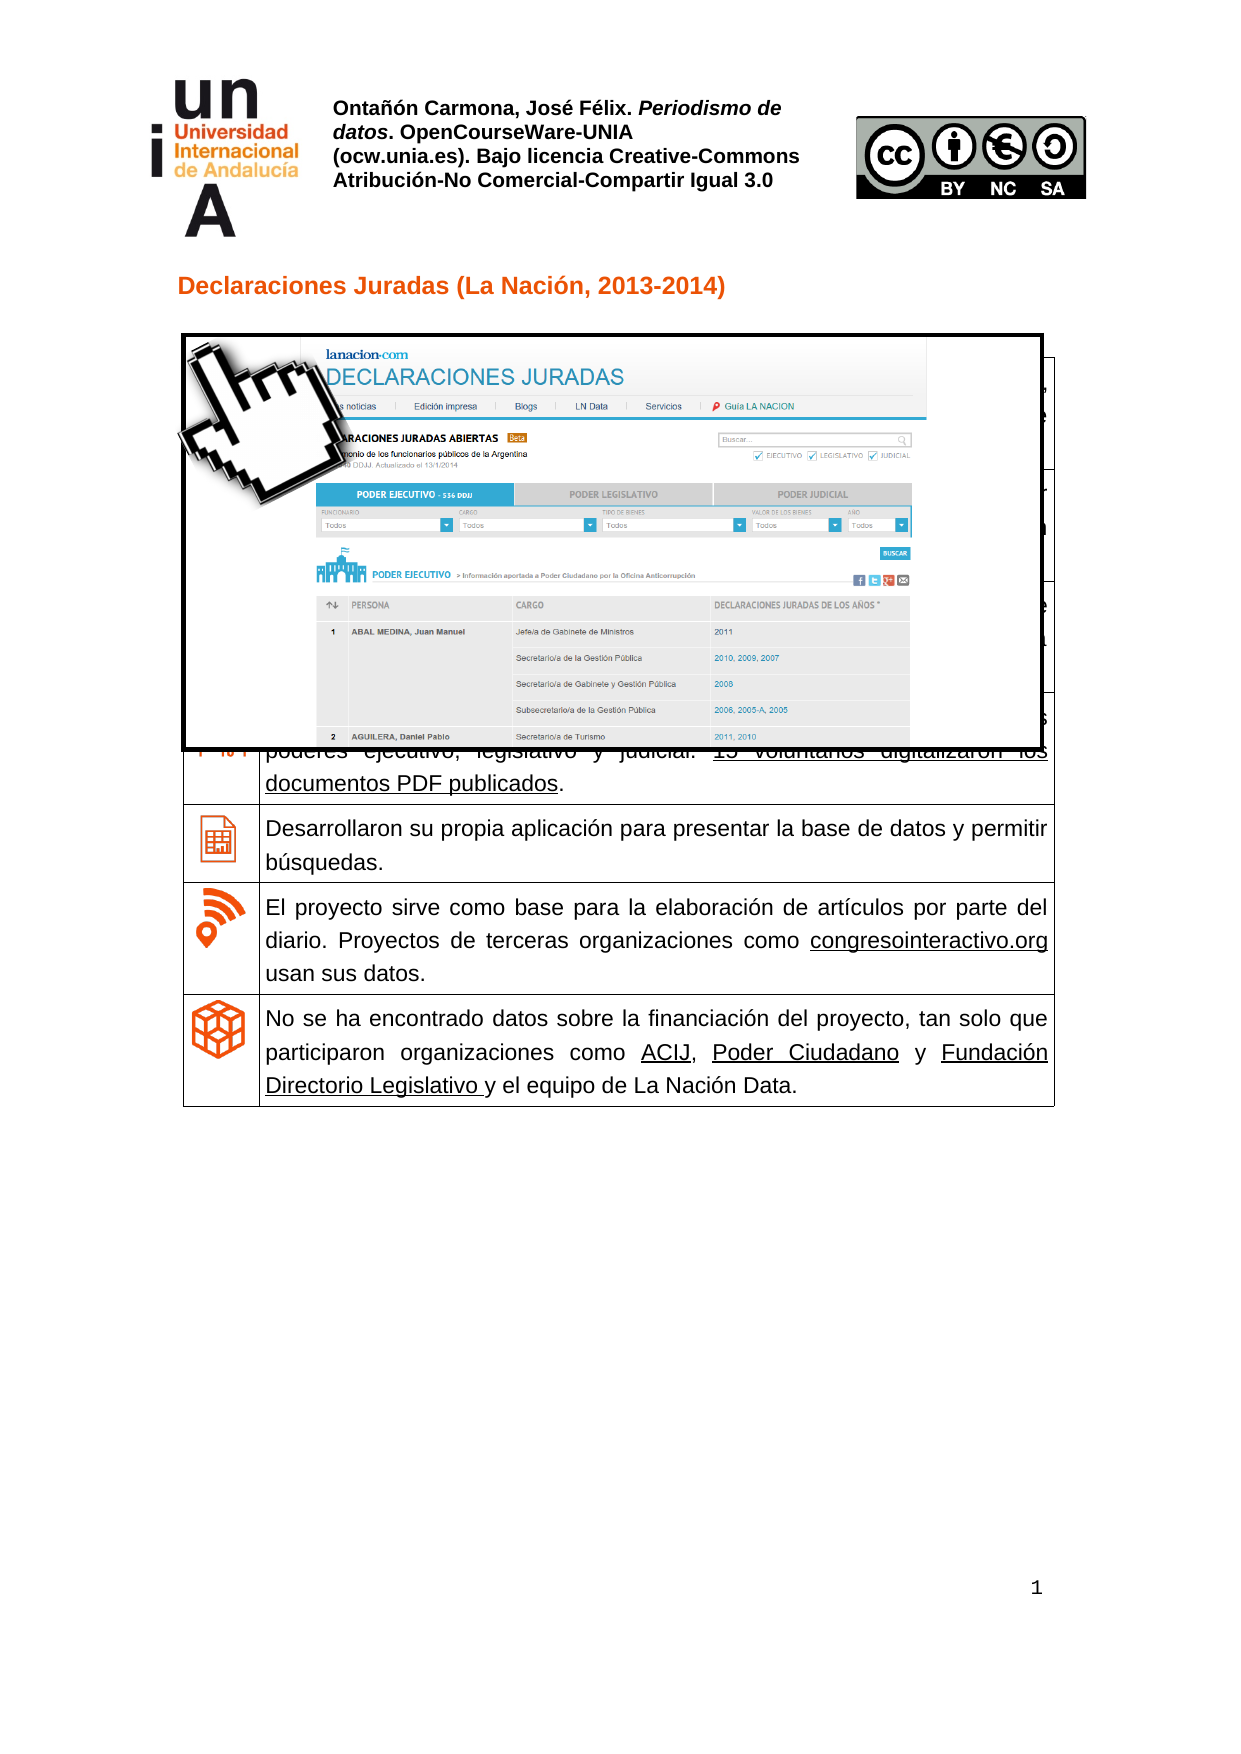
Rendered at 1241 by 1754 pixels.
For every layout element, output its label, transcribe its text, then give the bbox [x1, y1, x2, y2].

table_cell [184, 883, 259, 994]
table_cell Se realizó una petición de información a los respectivos órganos de los poderes ejecutivo, legislativo y judicial. 15 voluntarios digitalizaron los documentos PDF publicados. [260, 693, 1054, 804]
table_cell Desarrollaron su propia aplicación para presentar la base de datos y permitir búsquedas. [260, 805, 1054, 882]
text Declaraciones Juradas (La Nación, 2013-2014) [177, 271, 1048, 300]
table_cell [184, 752, 259, 804]
table_cell El proyecto sirve como base para la elaboración de artículos por parte del diario. Proyectos de terceras organizaciones como congresointeractivo.org usan sus datos. [260, 883, 1054, 994]
table_cell No se ha encontrado datos sobre la financiación del proyecto, tan solo que participaron organizaciones como ACIJ, Poder Ciudadano y Fundación Directorio Legislativo y el equipo de La Nación Data. [260, 995, 1054, 1106]
table_cell [184, 995, 259, 1106]
table_cell [184, 805, 259, 882]
